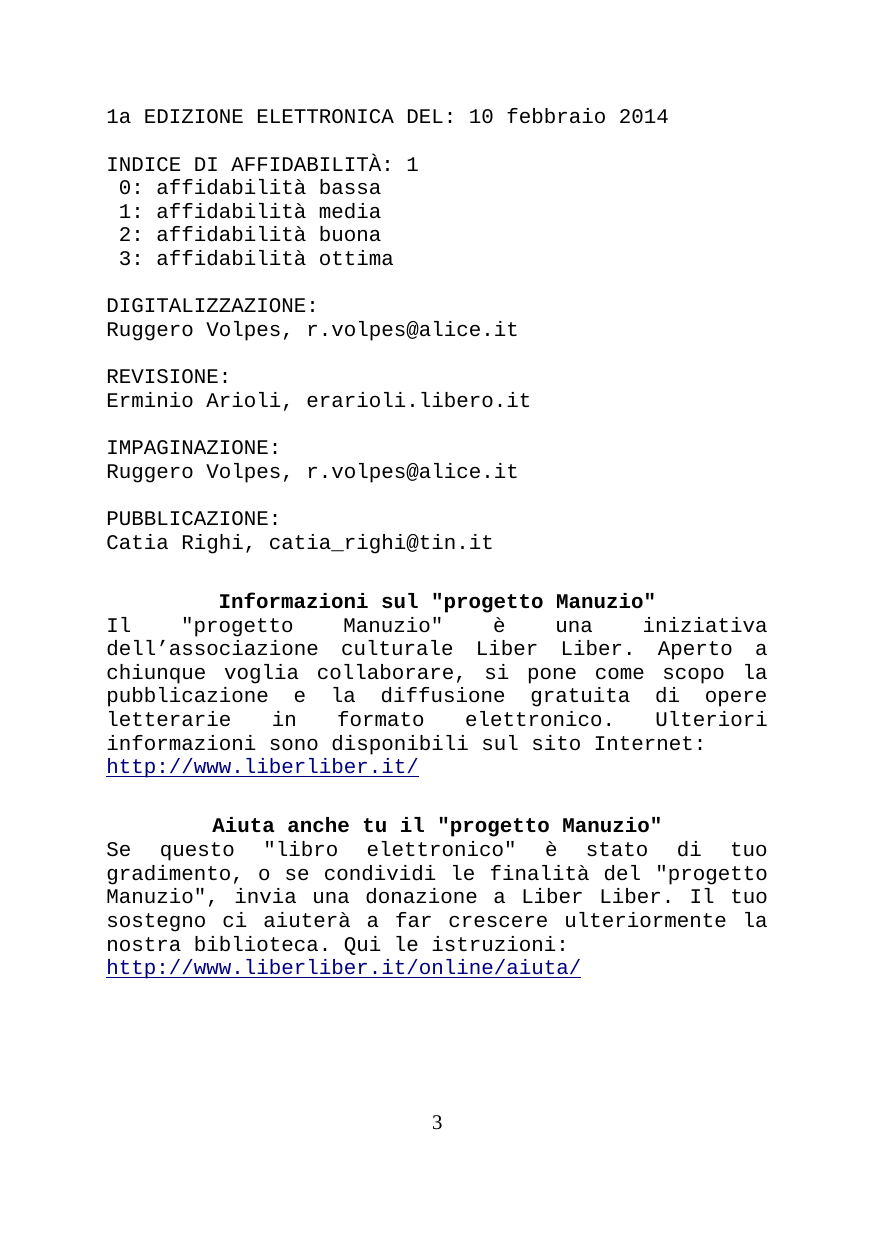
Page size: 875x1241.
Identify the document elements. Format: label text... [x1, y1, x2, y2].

text Catia Righi, catia_righi@tin.it [106, 532, 768, 556]
text REVISIONE: [106, 366, 768, 390]
text Erminio Arioli, erarioli.libero.it [106, 390, 768, 414]
text DIGITALIZZAZIONE: [106, 295, 768, 319]
text Il "progetto Manuzio" è una iniziativa dell’associazione culturale Liber Liber. Aperto a chiunque voglia collaborare, si pone come scopo la pubblicazione e la diffusione gratuita di opere letterarie in formato elettronico. Ulteriori informazioni sono disponibili sul sito Internet: [106, 614, 768, 756]
text 1: affidabilità media [106, 201, 768, 224]
text PUBBLICAZIONE: [106, 508, 768, 532]
text 0: affidabilità bassa [106, 177, 768, 201]
text Ruggero Volpes, r.volpes@alice.it [106, 319, 768, 343]
text 2: affidabilità buona [106, 224, 768, 248]
text http://www.liberliber.it/ [106, 756, 768, 780]
text Se questo "libro elettronico" è stato di tuo gradimento, o se condividi le finalità del "progetto Manuzio", invia una donazione a Liber Liber. Il tuo sostegno ci aiuterà a far crescere ulteriormente la nostra biblioteca. Qui le istruzioni: [106, 839, 768, 957]
text Ruggero Volpes, r.volpes@alice.it [106, 461, 768, 484]
text 3: affidabilità ottima [106, 248, 768, 272]
text Aiuta anche tu il "progetto Manuzio" [106, 816, 768, 839]
text http://www.liberliber.it/online/aiuta/ [106, 957, 768, 981]
text Informazioni sul "progetto Manuzio" [106, 591, 768, 614]
text 1a EDIZIONE ELETTRONICA DEL: 10 febbraio 2014 [106, 106, 768, 130]
text IMPAGINAZIONE: [106, 437, 768, 461]
text INDICE DI AFFIDABILITÀ: 1 [106, 153, 768, 177]
